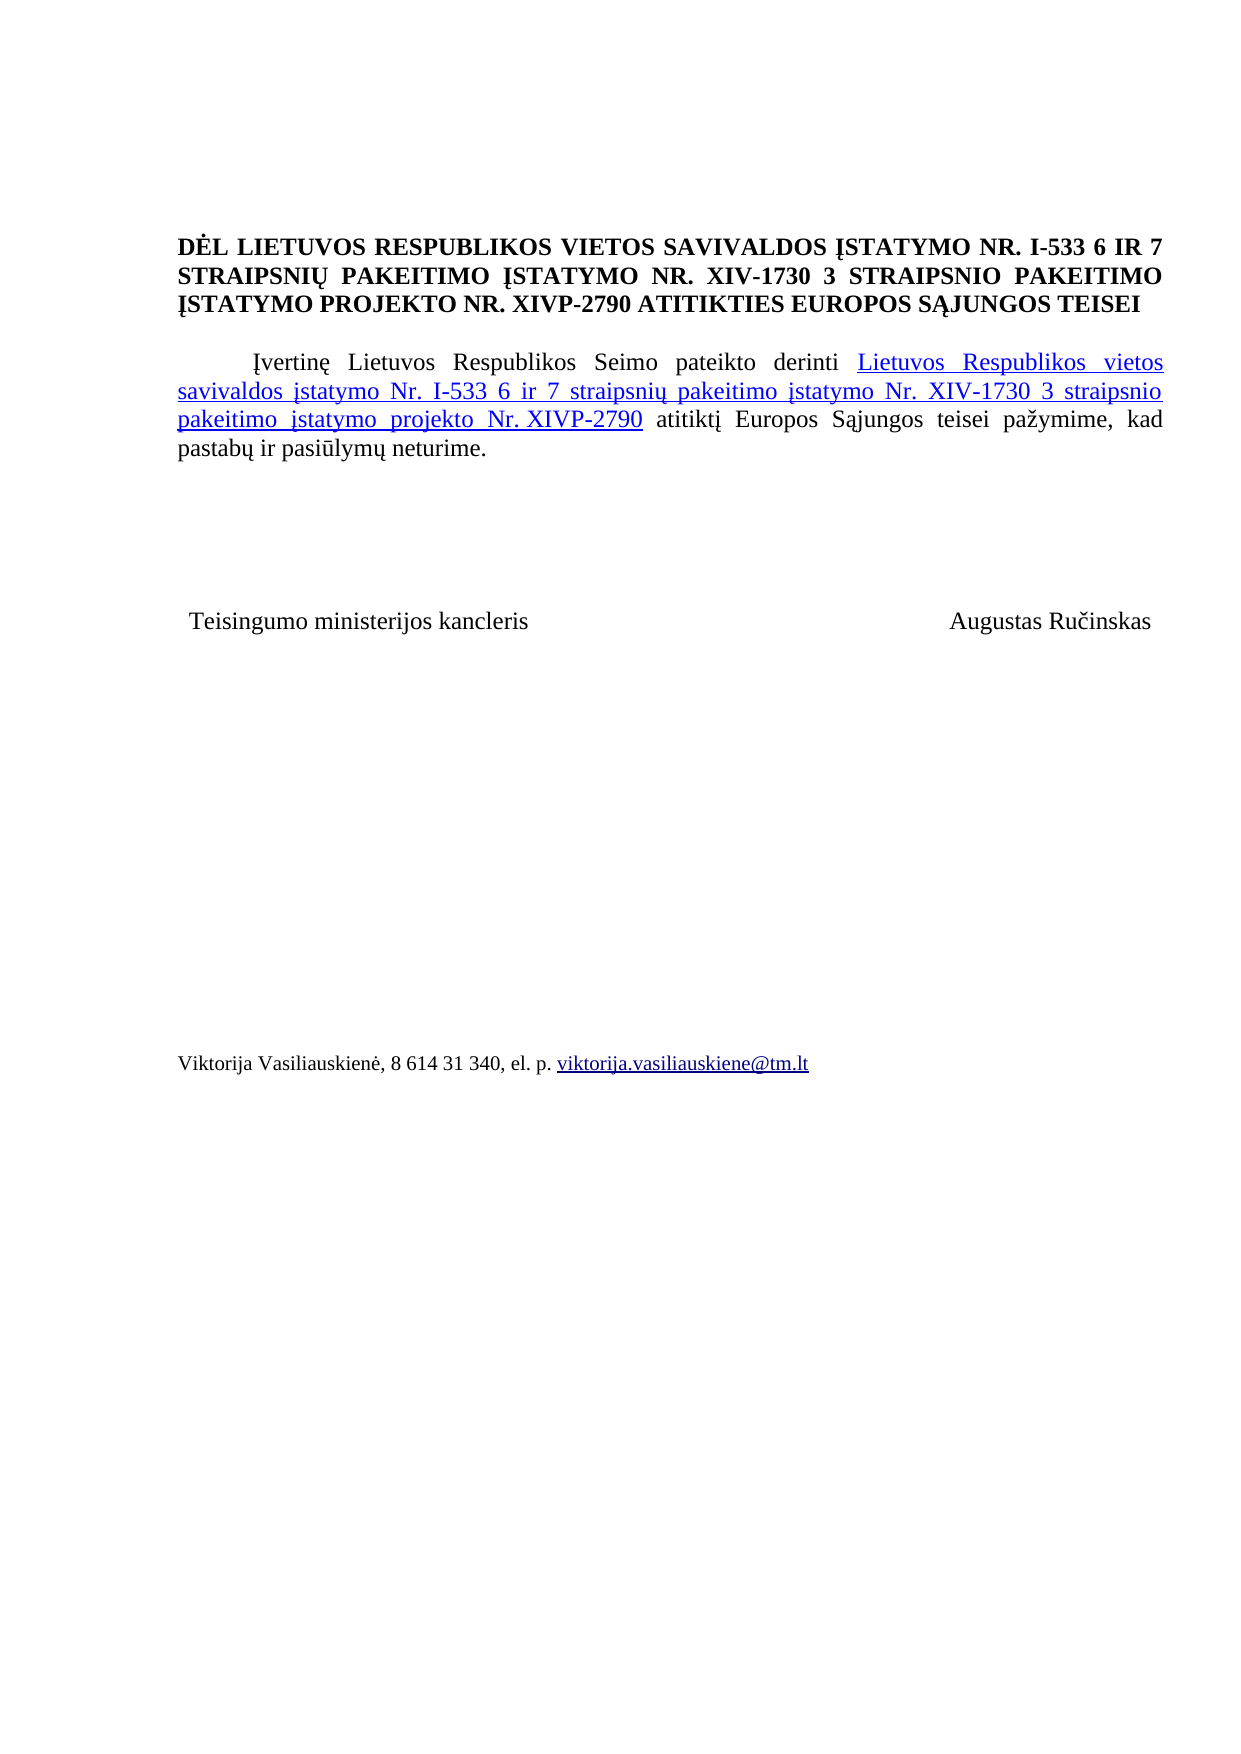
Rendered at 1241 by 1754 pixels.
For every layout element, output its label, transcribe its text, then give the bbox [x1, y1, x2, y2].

table_header Teisingumo ministerijos kancleris [177, 548, 738, 721]
table_header Augustas Ručinskas [738, 548, 1162, 721]
text Įvertinę Lietuvos Respublikos Seimo pateikto derinti Lietuvos Respublikos vietos savivaldos įstatymo Nr. I-533 6 ir 7 straipsnių pakeitimo įstatymo Nr. XIV-1730 3 straipsnio [177, 347, 1163, 401]
text Dėl lietuvos respublikos Vietos savivaldos įstatymo Nr. I-533 6 ir 7 straipsnių pakeitimo įstatymo Nr. XIV-1730 3 straipsnio pakeitimo įstatymo projekto Nr. XIVP-2790 ATITIKTIES EUROPOS SĄJUNGOS TEISEI [177, 232, 1163, 318]
text pakeitimo įstatymo projekto Nr. XIVP-2790 atitiktį Europos Sąjungos teisei pažymime, kad pastabų ir pasiūlymų neturime. [177, 402, 1163, 462]
text Viktorija Vasiliauskienė, 8 614 31 340, el. p. viktorija.vasiliauskiene@tm.lt [177, 1051, 1163, 1075]
